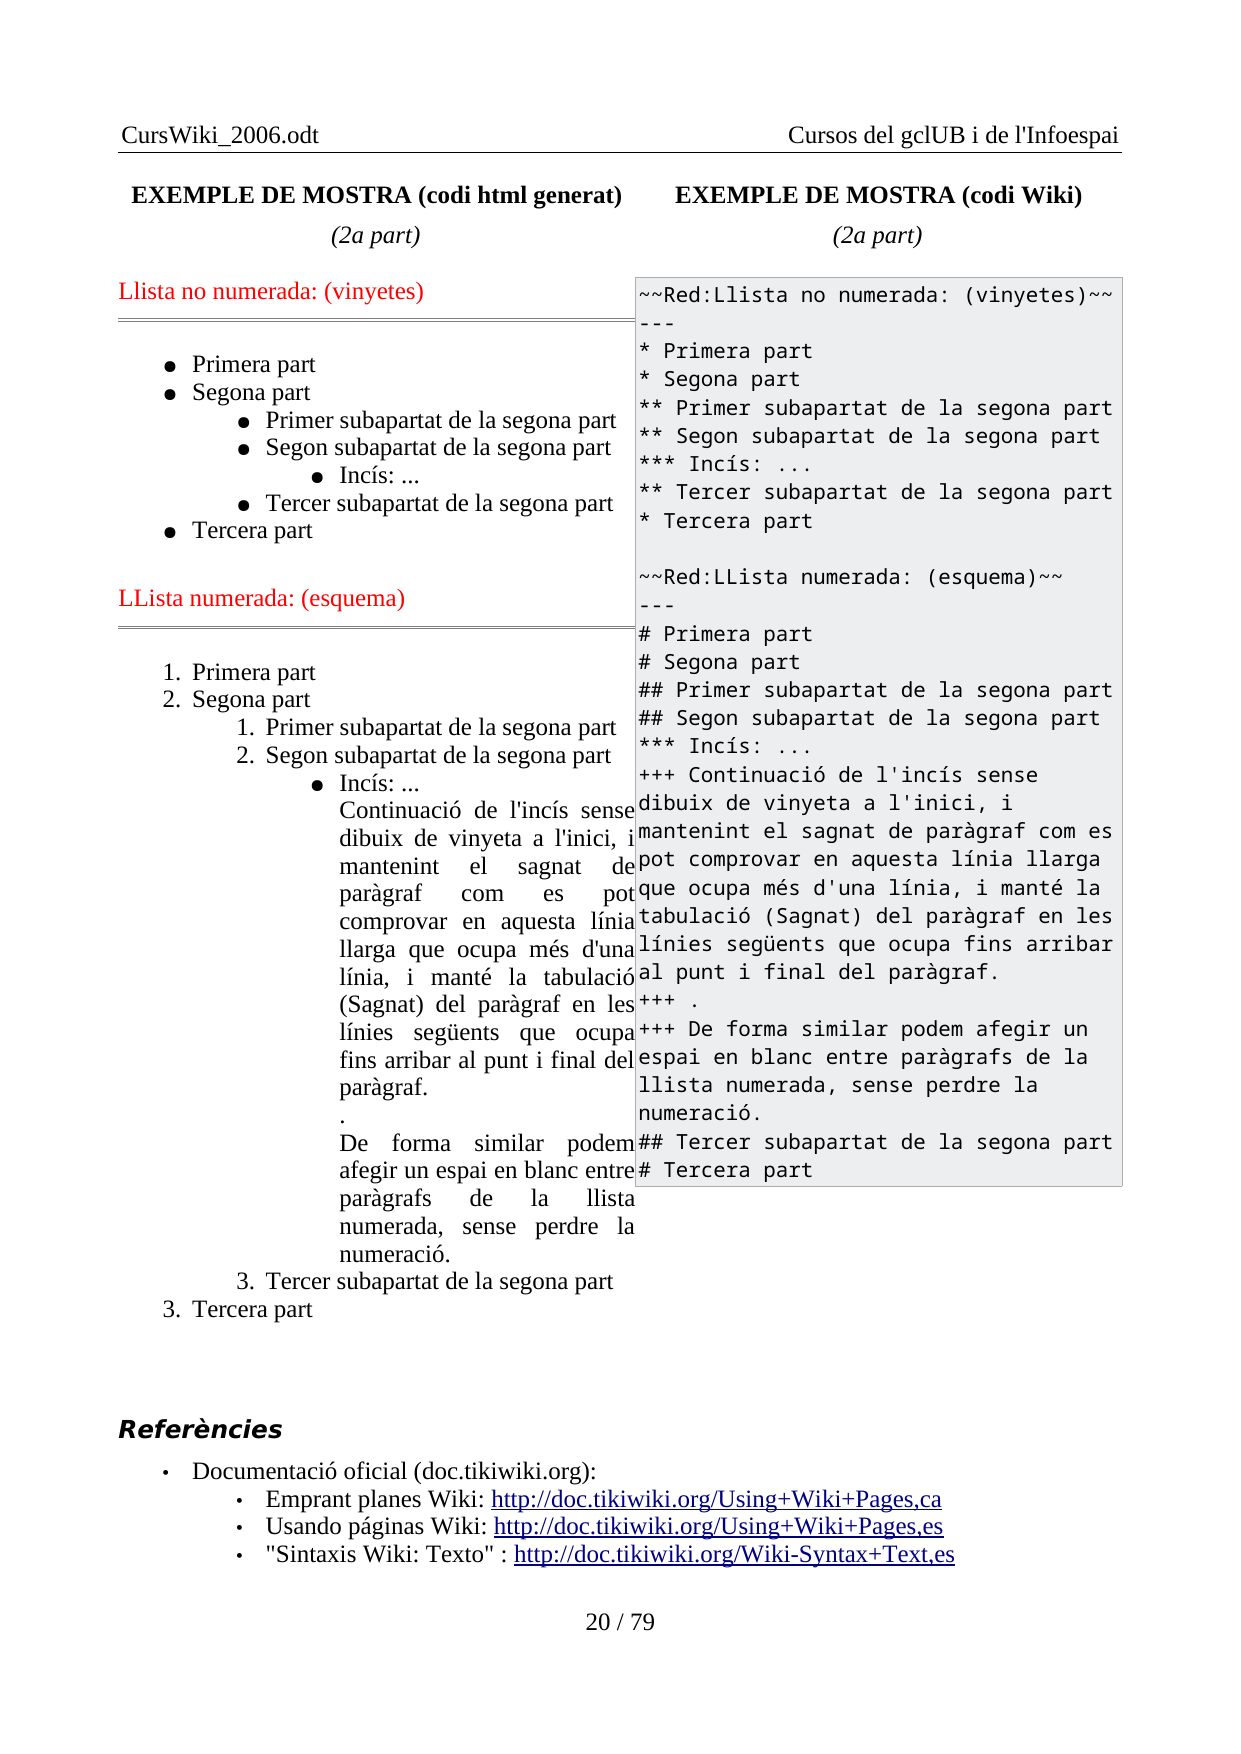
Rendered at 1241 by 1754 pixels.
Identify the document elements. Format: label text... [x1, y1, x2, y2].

table_header EXEMPLE DE MOSTRA (codi Wiki) (2a part) [635, 181, 1122, 249]
table_cell ~~Red:Llista no numerada: (vinyetes)~~ --- * Primera part * Segona part ** Primer subapartat de la segona part ** Segon subapartat de la segona part *** Incís: ... ** Tercer subapartat de la segona part * Tercera part ~~Red:LLista numerada: (esquema)~~ --- # Primera part # Segona part ## Primer subapartat de la segona part ## Segon subapartat de la segona part *** Incís: ... +++ Continuació de l'incís sense dibuix de vinyeta a l'inici, i mantenint el sagnat de paràgraf com es pot comprovar en aquesta línia llarga que ocupa més d'una línia, i manté la tabulació (Sagnat) del paràgraf en les línies següents que ocupa fins arribar al punt i final del paràgraf. +++ . +++ De forma similar podem afegir un espai en blanc entre paràgrafs de la llista numerada, sense perdre la numeració. ## Tercer subapartat de la segona part # Tercera part [635, 1187, 1122, 1363]
table_cell Llista no numerada: (vinyetes) Primera part Segona part Primer subapartat de la segona part Segon subapartat de la segona part Incís: ... Tercer subapartat de la segona part Tercera part LLista numerada: (esquema) Primera part Segona part Primer subapartat de la segona part Segon subapartat de la segona part Incís: ... Continuació de l'incís sense dibuix de vinyeta a l'inici, i mantenint el sagnat de paràgraf com es pot comprovar en aquesta línia llarga que ocupa més d'una línia, i manté la tabulació (Sagnat) del paràgraf en les línies següents que ocupa fins arribar al punt i final del paràgraf. . De forma similar podem afegir un espai en blanc entre paràgrafs de la llista numerada, sense perdre la numeració. Tercer subapartat de la segona part Tercera part [118, 322, 635, 626]
table_cell Llista no numerada: (vinyetes) Primera part Segona part Primer subapartat de la segona part Segon subapartat de la segona part Incís: ... Tercer subapartat de la segona part Tercera part LLista numerada: (esquema) Primera part Segona part Primer subapartat de la segona part Segon subapartat de la segona part Incís: ... Continuació de l'incís sense dibuix de vinyeta a l'inici, i mantenint el sagnat de paràgraf com es pot comprovar en aquesta línia llarga que ocupa més d'una línia, i manté la tabulació (Sagnat) del paràgraf en les línies següents que ocupa fins arribar al punt i final del paràgraf. . De forma similar podem afegir un espai en blanc entre paràgrafs de la llista numerada, sense perdre la numeració. Tercer subapartat de la segona part Tercera part [118, 249, 635, 318]
subtitle Referències [118, 1416, 1122, 1444]
list Usando páginas Wiki: http://doc.tikiwiki.org/Using+Wiki+Pages,es [236, 1512, 1122, 1540]
list Documentació oficial (doc.tikiwiki.org): [162, 1457, 1122, 1485]
table_header EXEMPLE DE MOSTRA (codi html generat) (2a part) [118, 181, 635, 249]
table_cell Llista no numerada: (vinyetes) Primera part Segona part Primer subapartat de la segona part Segon subapartat de la segona part Incís: ... Tercer subapartat de la segona part Tercera part LLista numerada: (esquema) Primera part Segona part Primer subapartat de la segona part Segon subapartat de la segona part Incís: ... Continuació de l'incís sense dibuix de vinyeta a l'inici, i mantenint el sagnat de paràgraf com es pot comprovar en aquesta línia llarga que ocupa més d'una línia, i manté la tabulació (Sagnat) del paràgraf en les línies següents que ocupa fins arribar al punt i final del paràgraf. . De forma similar podem afegir un espai en blanc entre paràgrafs de la llista numerada, sense perdre la numeració. Tercer subapartat de la segona part Tercera part [118, 629, 635, 1363]
list "Sintaxis Wiki: Texto" : http://doc.tikiwiki.org/Wiki-Syntax+Text,es [236, 1540, 1122, 1568]
list Emprant planes Wiki: http://doc.tikiwiki.org/Using+Wiki+Pages,ca [236, 1485, 1122, 1512]
